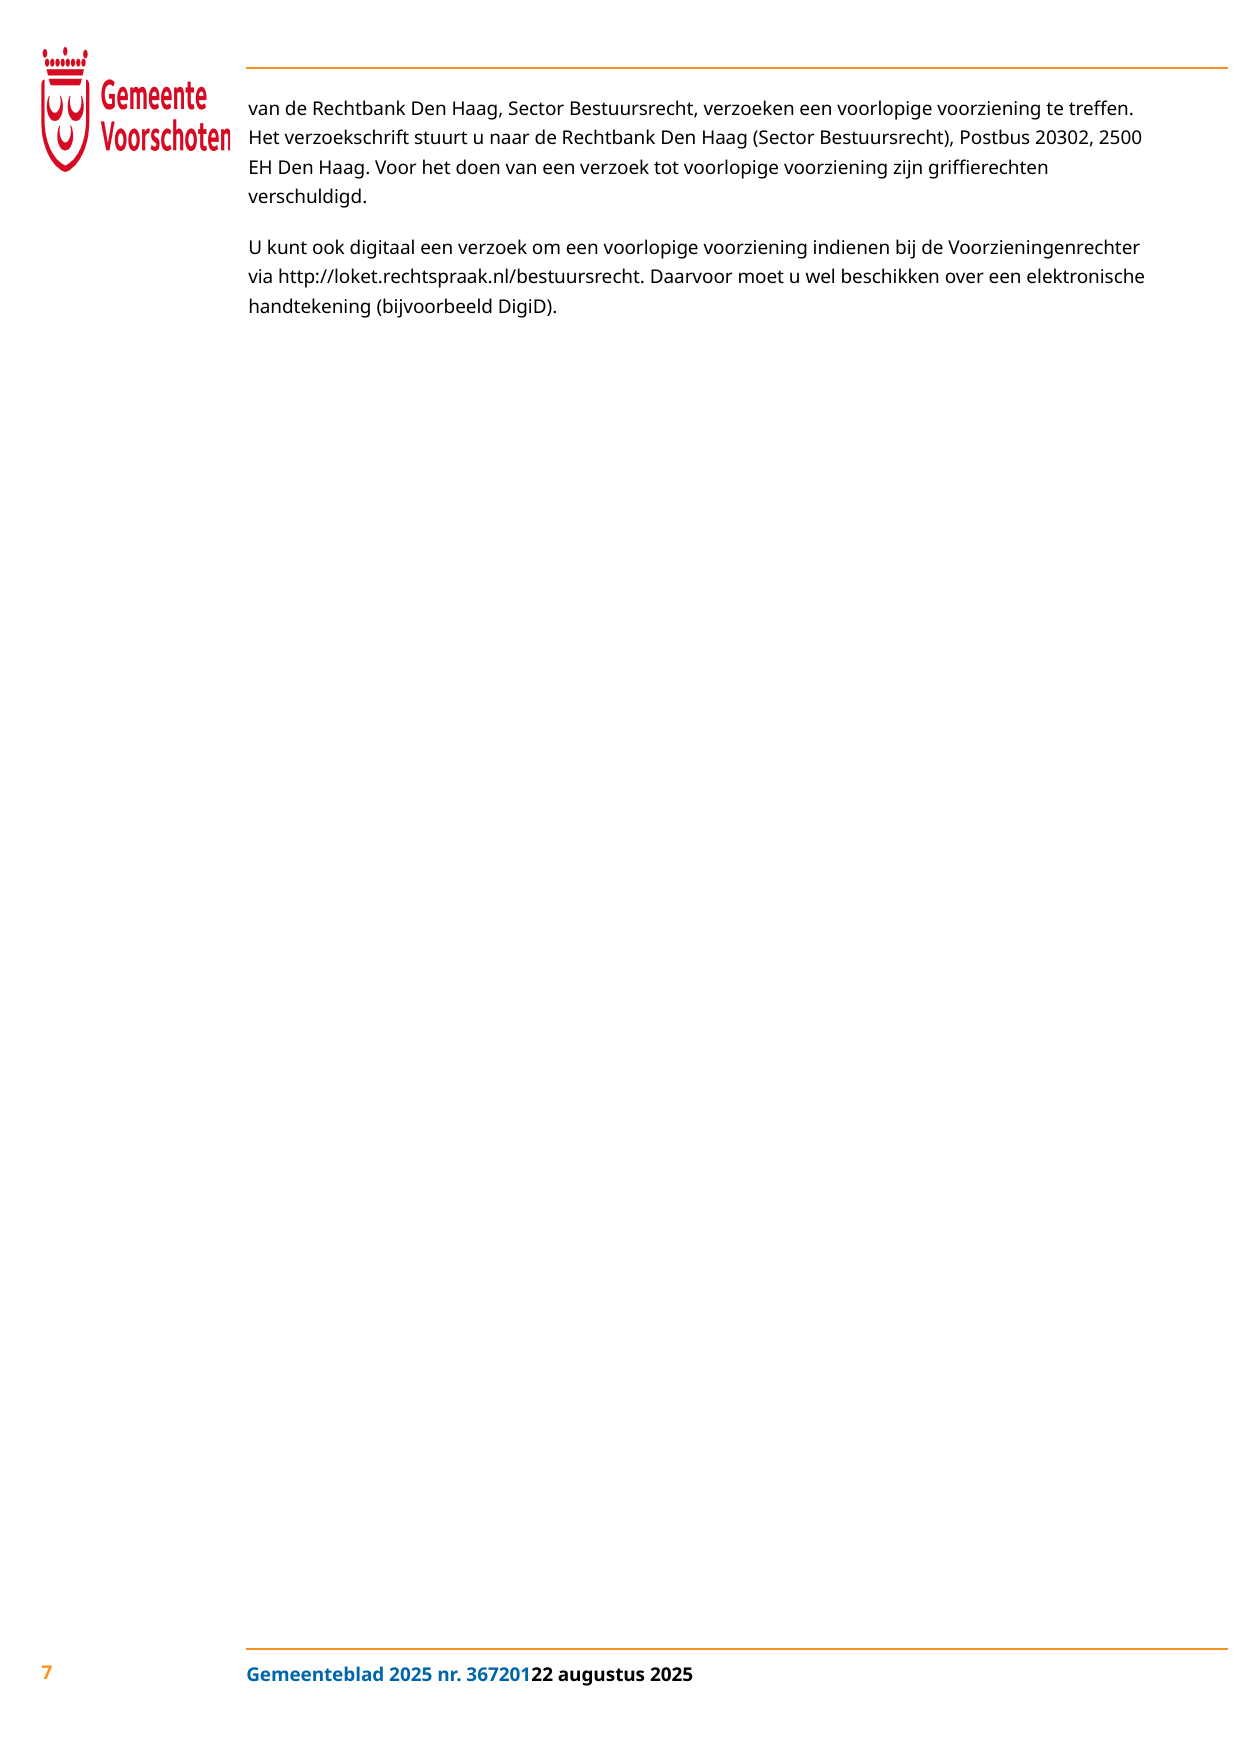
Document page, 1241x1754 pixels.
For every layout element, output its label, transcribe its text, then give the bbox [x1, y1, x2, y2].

text U kunt ook digitaal een verzoek om een voorlopige voorziening indienen bij de Voorzieningenrechter via http://loket.rechtspraak.nl/bestuursrecht. Daarvoor moet u wel beschikken over een elektronische handtekening (bijvoorbeeld DigiD). [248, 234, 1152, 319]
picture [41, 47, 231, 172]
text van de Rechtbank Den Haag, Sector Bestuursrecht, verzoeken een voorlopige voorziening te treffen. Het verzoekschrift stuurt u naar de Rechtbank Den Haag (Sector Bestuursrecht), Postbus 20302, 2500 EH Den Haag. Voor het doen van een verzoek tot voorlopige voorziening zijn griffierechten verschuldigd. [248, 95, 1152, 209]
